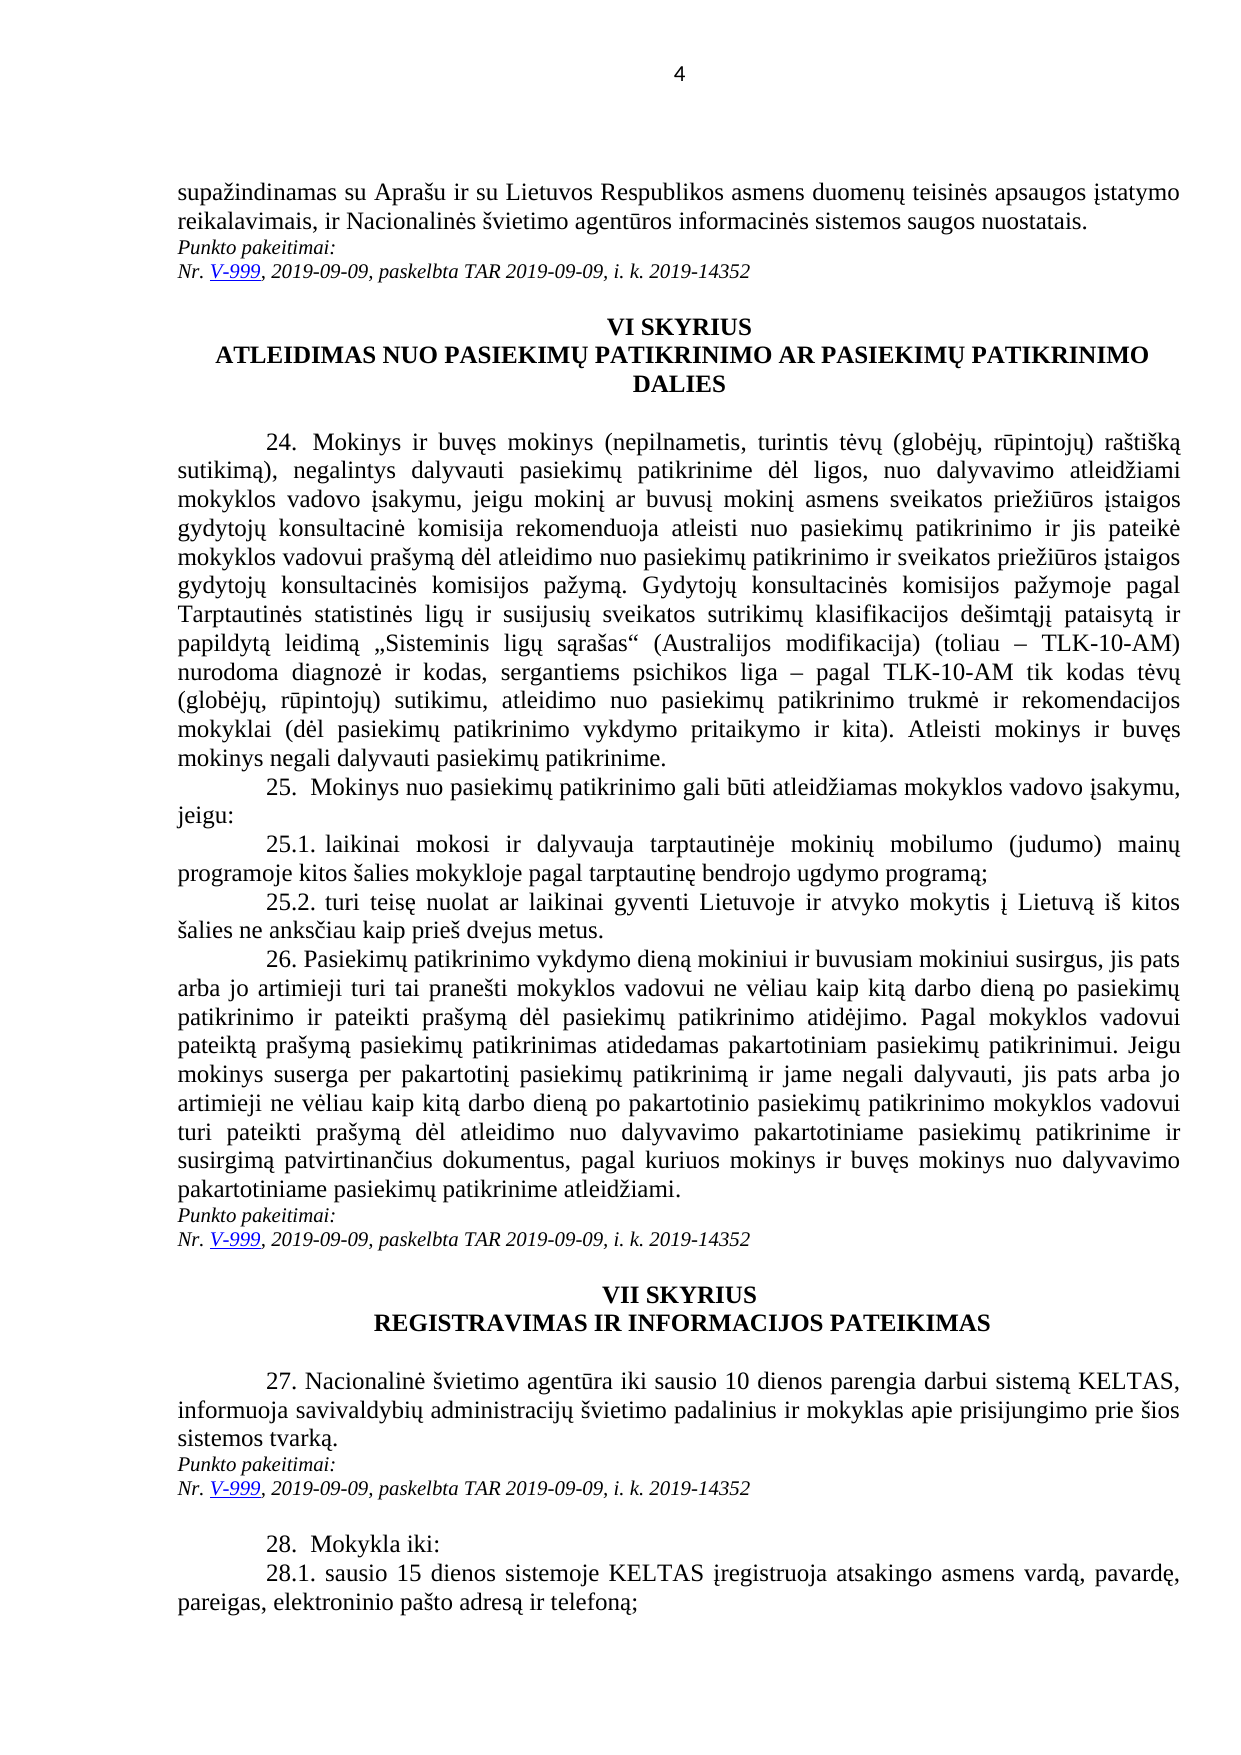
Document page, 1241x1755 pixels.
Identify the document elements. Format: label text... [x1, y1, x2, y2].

text 25. Mokinys nuo pasiekimų patikrinimo gali būti atleidžiamas mokyklos vadovo įsakymu, jeigu: [177, 772, 1181, 829]
text REGISTRAVIMAS IR INFORMACIJOS PATEIKIMAS [177, 1308, 1181, 1337]
text 24. Mokinys ir buvęs mokinys (nepilnametis, turintis tėvų (globėjų, rūpintojų) raštišką sutikimą), negalintys dalyvauti pasiekimų patikrinime dėl ligos, nuo dalyvavimo atleidžiami mokyklos vadovo įsakymu, jeigu mokinį ar buvusį mokinį asmens sveikatos priežiūros įstaigos gydytojų konsultacinė komisija rekomenduoja atleisti nuo pasiekimų patikrinimo ir jis pateikė mokyklos vadovui prašymą dėl atleidimo nuo pasiekimų patikrinimo ir sveikatos priežiūros įstaigos gydytojų konsultacinės komisijos pažymą. Gydytojų konsultacinės komisijos pažymoje pagal Tarptautinės statistinės ligų ir susijusių sveikatos sutrikimų klasifikacijos dešimtąjį pataisytą ir papildytą leidimą „Sisteminis ligų sąrašas“ (Australijos modifikacija) (toliau – TLK-10-AM) nurodoma diagnozė ir kodas, sergantiems psichikos liga – pagal TLK-10-AM tik kodas tėvų (globėjų, rūpintojų) sutikimu, atleidimo nuo pasiekimų patikrinimo trukmė ir rekomendacijos mokyklai (dėl pasiekimų patikrinimo vykdymo pritaikymo ir kita). Atleisti mokinys ir buvęs mokinys negali dalyvauti pasiekimų patikrinime. [177, 427, 1181, 772]
text Punkto pakeitimai: [177, 1203, 1181, 1227]
text Punkto pakeitimai: [177, 235, 1181, 259]
text 27. Nacionalinė švietimo agentūra iki sausio 10 dienos parengia darbui sistemą KELTAS, informuoja savivaldybių administracijų švietimo padalinius ir mokyklas apie prisijungimo prie šios sistemos tvarką. [177, 1366, 1181, 1452]
text ATLEIDIMAS NUO PASIEKIMŲ PATIKRINIMO AR PASIEKIMŲ PATIKRINIMO DALIES [177, 340, 1181, 398]
text 25.1. laikinai mokosi ir dalyvauja tarptautinėje mokinių mobilumo (judumo) mainų programoje kitos šalies mokykloje pagal tarptautinę bendrojo ugdymo programą; [177, 829, 1181, 887]
text 25.2. turi teisę nuolat ar laikinai gyventi Lietuvoje ir atvyko mokytis į Lietuvą iš kitos šalies ne anksčiau kaip prieš dvejus metus. [177, 887, 1181, 944]
text Nr. V-999, 2019-09-09, paskelbta TAR 2019-09-09, i. k. 2019-14352 [177, 1227, 1181, 1251]
text Nr. V-999, 2019-09-09, paskelbta TAR 2019-09-09, i. k. 2019-14352 [177, 1476, 1181, 1500]
text 28. Mokykla iki: [177, 1529, 1181, 1558]
text supažindinamas su Aprašu ir su Lietuvos Respublikos asmens duomenų teisinės apsaugos įstatymo reikalavimais, ir Nacionalinės švietimo agentūros informacinės sistemos saugos nuostatais. [177, 177, 1181, 235]
text VI SKYRIUS [177, 312, 1181, 340]
text Punkto pakeitimai: [177, 1452, 1181, 1476]
text 28.1. sausio 15 dienos sistemoje KELTAS įregistruoja atsakingo asmens vardą, pavardę, pareigas, elektroninio pašto adresą ir telefoną; [177, 1558, 1181, 1615]
text VII SKYRIUS [177, 1280, 1181, 1308]
text Nr. V-999, 2019-09-09, paskelbta TAR 2019-09-09, i. k. 2019-14352 [177, 259, 1181, 283]
text 26. Pasiekimų patikrinimo vykdymo dieną mokiniui ir buvusiam mokiniui susirgus, jis pats arba jo artimieji turi tai pranešti mokyklos vadovui ne vėliau kaip kitą darbo dieną po pasiekimų patikrinimo ir pateikti prašymą dėl pasiekimų patikrinimo atidėjimo. Pagal mokyklos vadovui pateiktą prašymą pasiekimų patikrinimas atidedamas pakartotiniam pasiekimų patikrinimui. Jeigu mokinys suserga per pakartotinį pasiekimų patikrinimą ir jame negali dalyvauti, jis pats arba jo artimieji ne vėliau kaip kitą darbo dieną po pakartotinio pasiekimų patikrinimo mokyklos vadovui turi pateikti prašymą dėl atleidimo nuo dalyvavimo pakartotiniame pasiekimų patikrinime ir susirgimą patvirtinančius dokumentus, pagal kuriuos mokinys ir buvęs mokinys nuo dalyvavimo pakartotiniame pasiekimų patikrinime atleidžiami. [177, 944, 1181, 1203]
